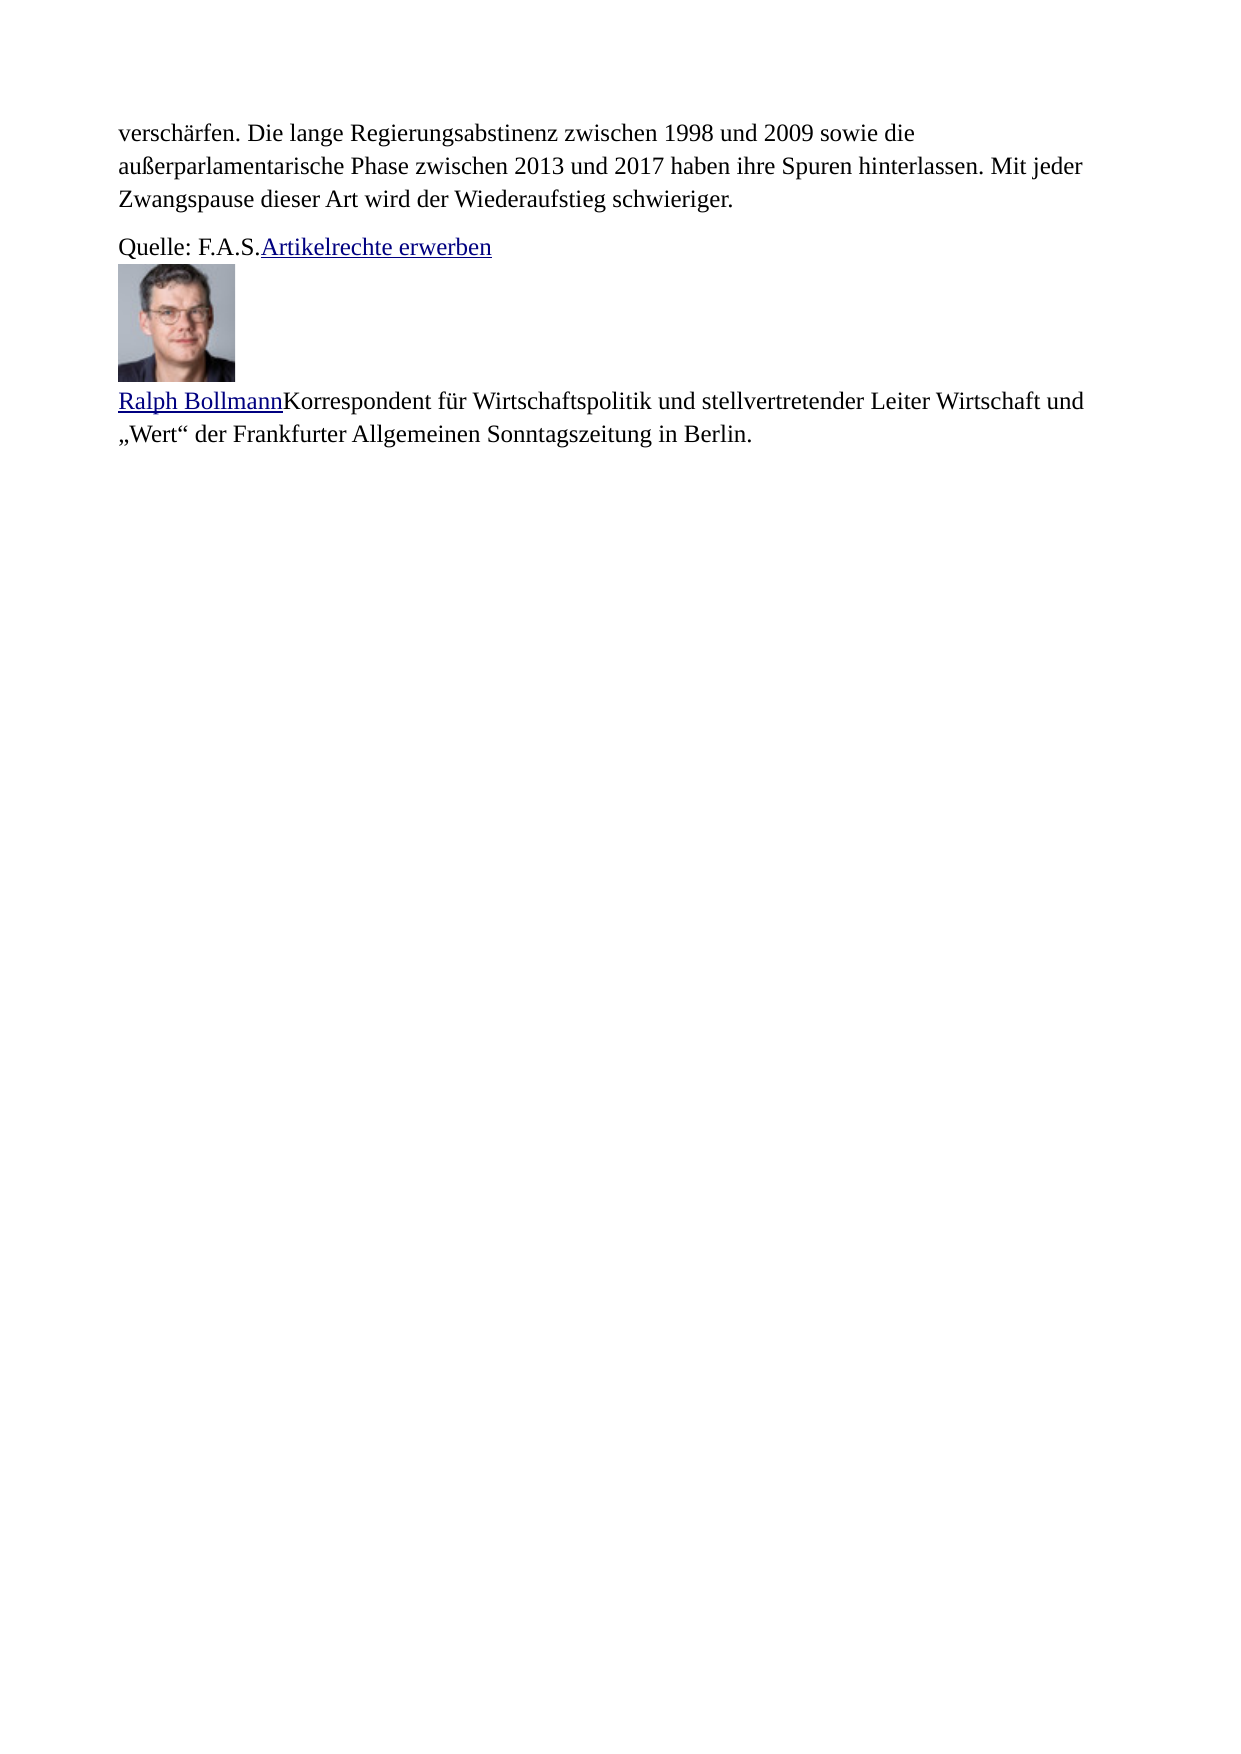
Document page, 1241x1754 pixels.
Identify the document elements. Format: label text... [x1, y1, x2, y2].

picture [118, 264, 236, 382]
text verschärfen. Die lange Regierungsabstinenz zwischen 1998 und 2009 sowie die außerparlamentarische Phase zwischen 2013 und 2017 haben ihre Spuren hinterlassen. Mit jeder Zwangspause dieser Art wird der Wiederaufstieg schwieriger. [118, 118, 1122, 213]
text Ralph BollmannKorrespondent für Wirtschaftspolitik und stellvertretender Leiter Wirtschaft und „Wert“ der Frankfurter Allgemeinen Sonntagszeitung in Berlin. [118, 386, 1122, 448]
text Quelle: F.A.S.Artikelrechte erwerben [118, 232, 1122, 261]
